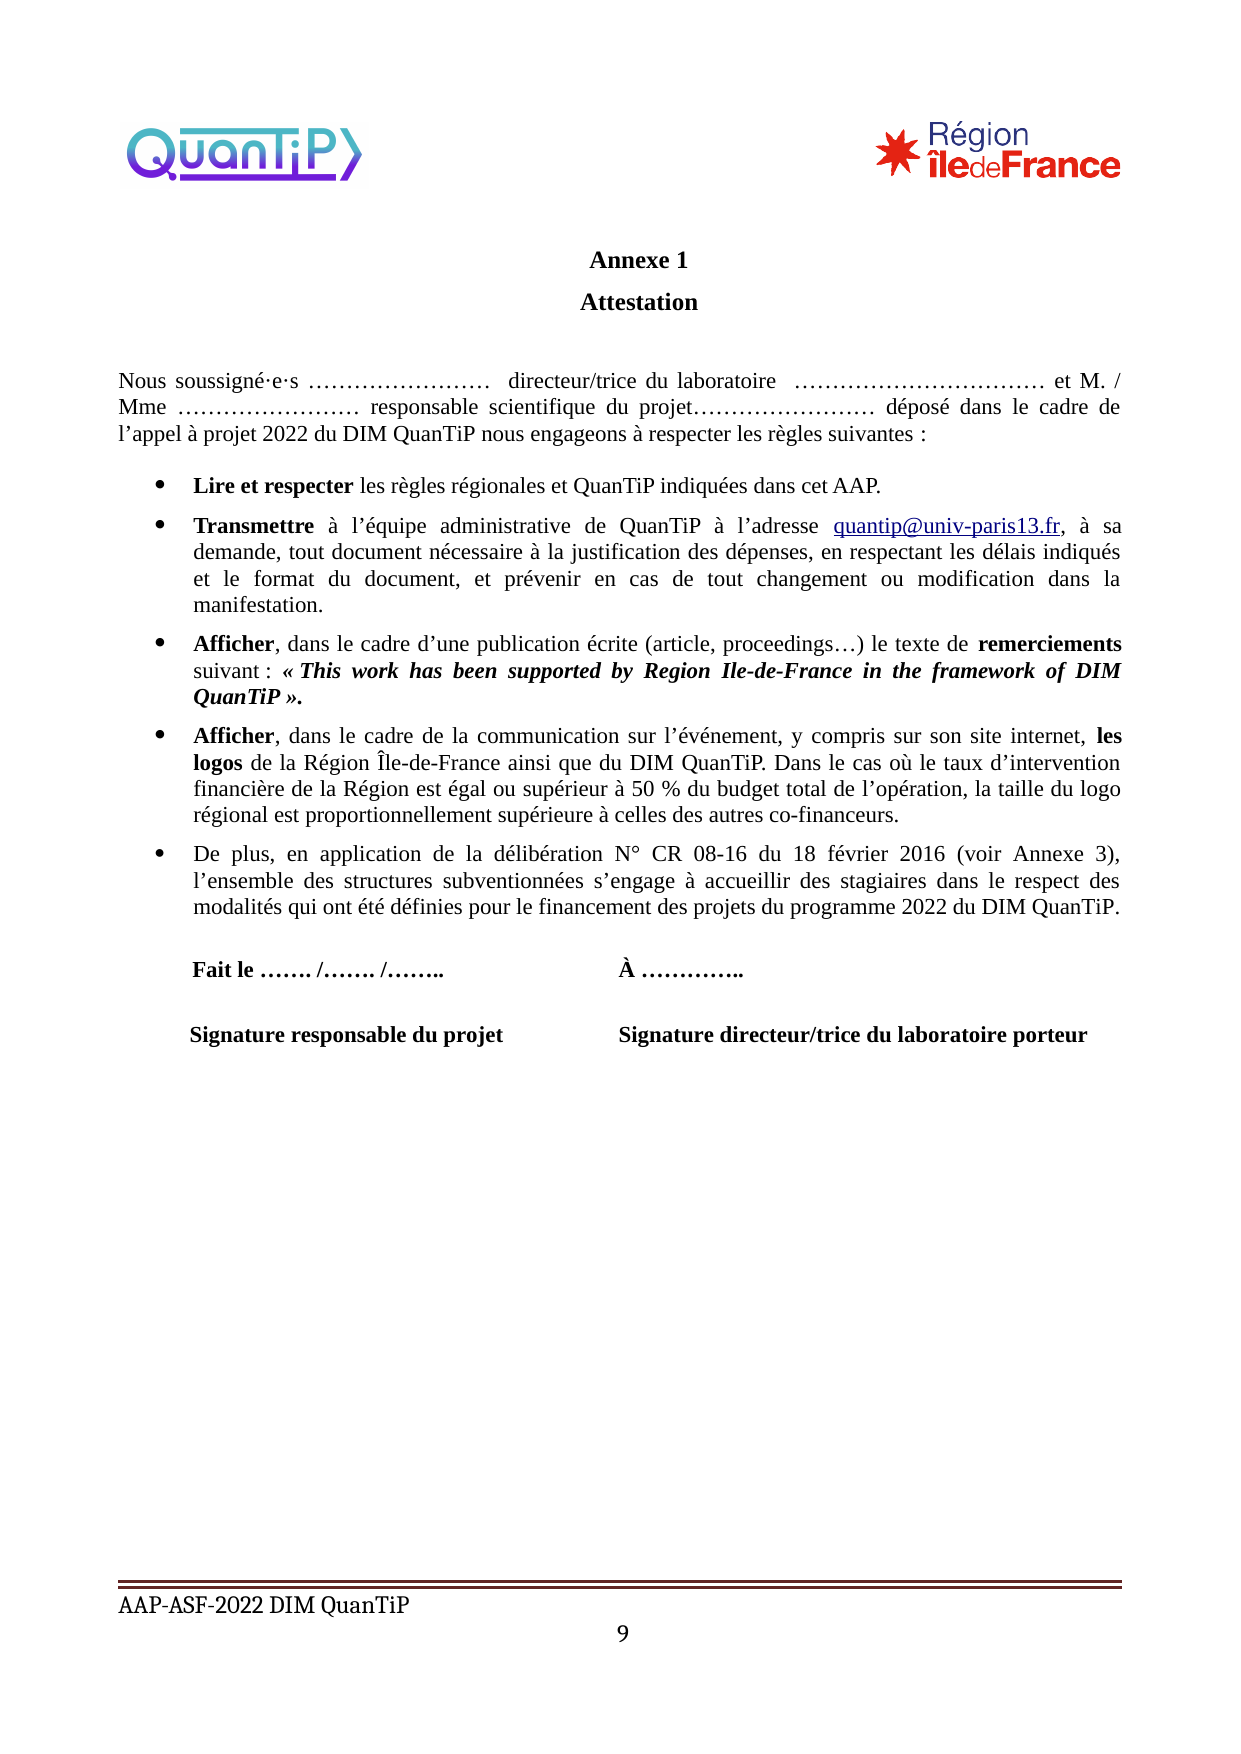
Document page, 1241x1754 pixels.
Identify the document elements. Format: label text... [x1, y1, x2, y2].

picture [875, 121, 1121, 178]
text Nous soussigné·e·s …………………… directeur/trice du laboratoire …………………………… et M. / Mme …………………… responsable scientifique du projet…………………… déposé dans le cadre de l’appel à projet 2022 du DIM QuanTiP nous engageons à respecter les règles suivantes : [118, 367, 1122, 446]
text Fait le ……. /……. /…….. À ………….. [118, 956, 1122, 982]
list Afficher, dans le cadre de la communication sur l’événement, y compris sur son site internet, les logos de la Région Île-de-France ainsi que du DIM QuanTiP. Dans le cas où le taux d’intervention financière de la Région est égal ou supérieur à 50 % du budget total de l’opération, la taille du logo régional est proportionnellement supérieure à celles des autres co-financeurs. [156, 722, 1122, 828]
picture [120, 122, 369, 189]
list Lire et respecter les règles régionales et QuanTiP indiquées dans cet AAP. [156, 472, 1122, 499]
list Afficher, dans le cadre d’une publication écrite (article, proceedings…) le texte de remerciements suivant : « This work has been supported by Region Ile-de-France in the framework of DIM QuanTiP ». [156, 630, 1122, 709]
text Attestation [156, 287, 1122, 316]
text Signature responsable du projet Signature directeur/trice du laboratoire porteur [156, 1021, 1122, 1048]
text Annexe 1 [155, 246, 1122, 274]
list Transmettre à l’équipe administrative de QuanTiP à l’adresse quantip@univ-paris13.fr, à sa demande, tout document nécessaire à la justification des dépenses, en respectant les délais indiqués et le format du document, et prévenir en cas de tout changement ou modification dans la manifestation. [156, 512, 1122, 617]
list De plus, en application de la délibération N° CR 08-16 du 18 février 2016 (voir Annexe 3), l’ensemble des structures subventionnées s’engage à accueillir des stagiaires dans le respect des modalités qui ont été définies pour le financement des projets du programme 2022 du DIM QuanTiP. [156, 840, 1122, 919]
